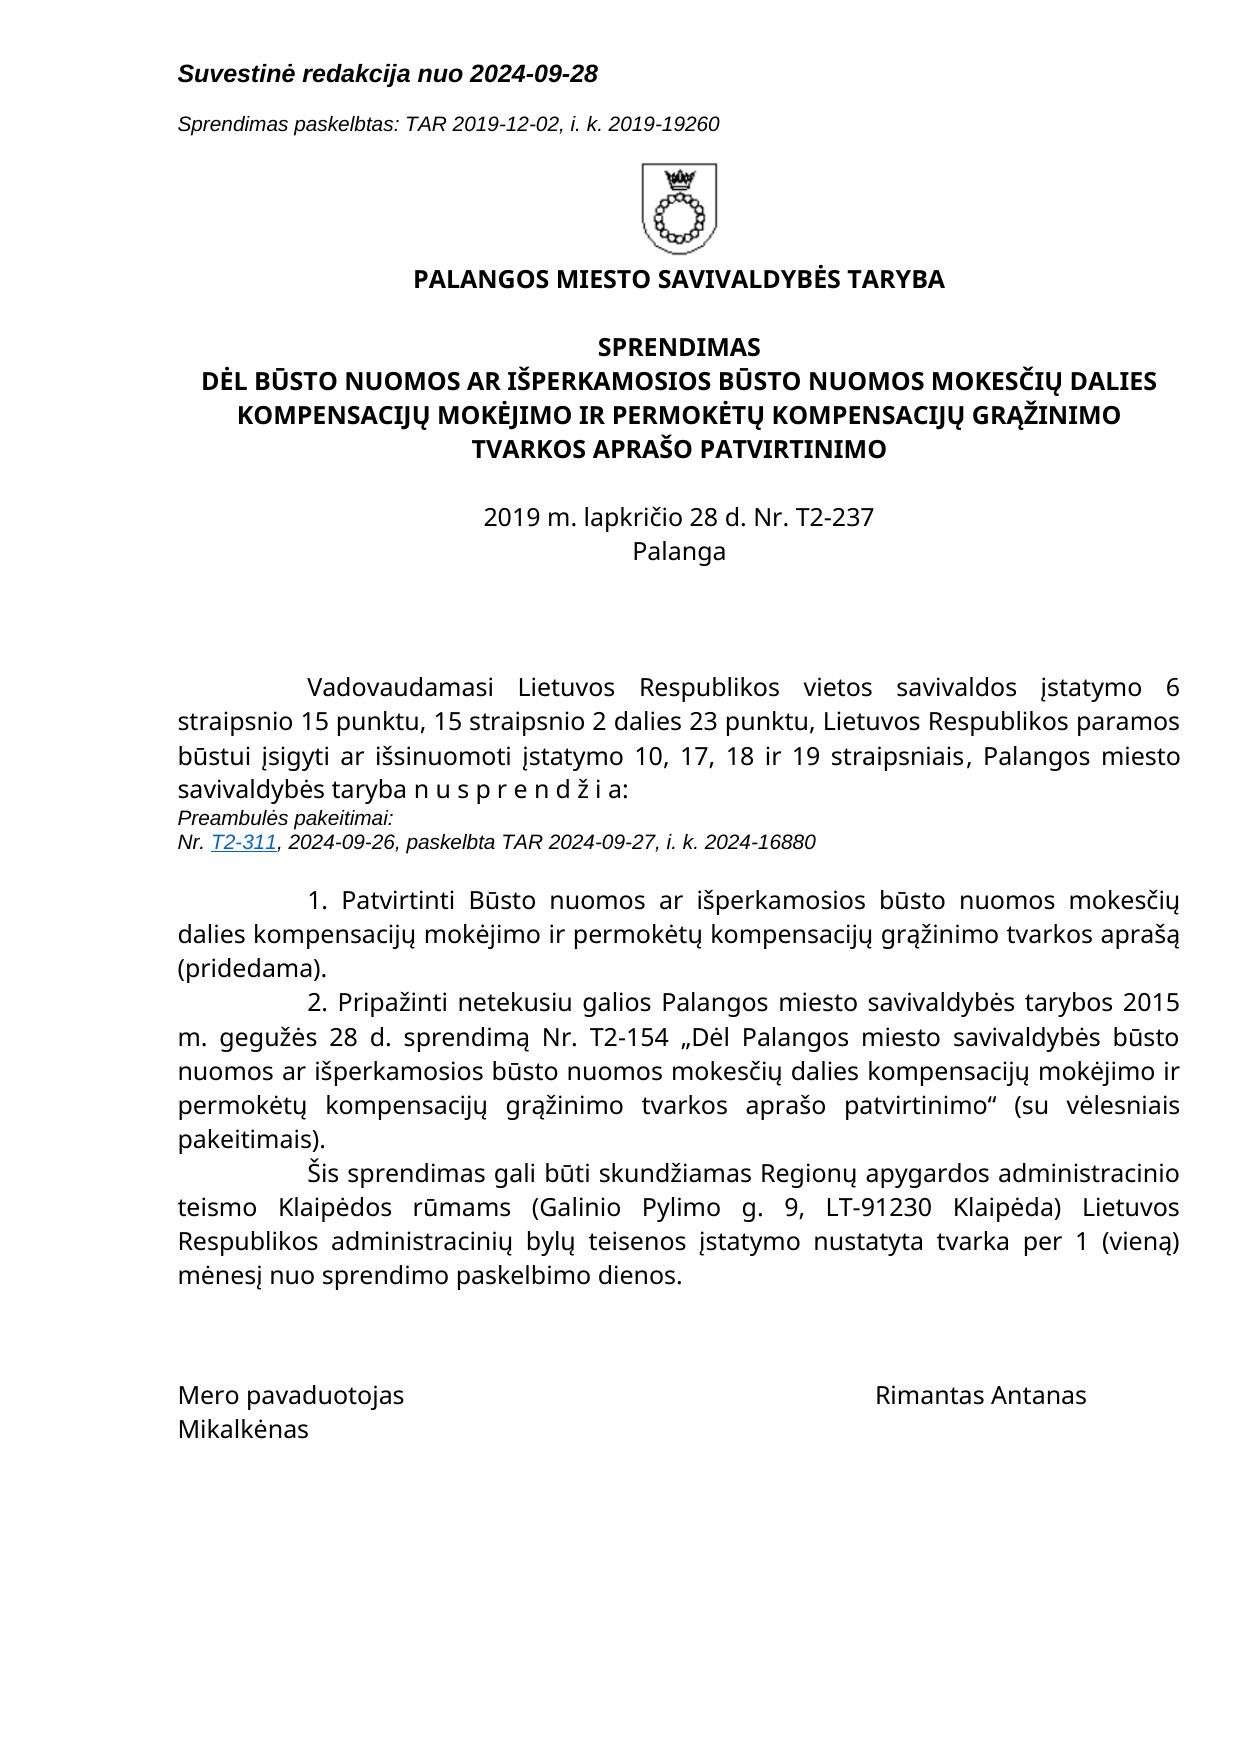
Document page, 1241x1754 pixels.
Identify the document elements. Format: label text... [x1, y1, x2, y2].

text Preambulės pakeitimai: [177, 806, 1181, 830]
text Sprendimas paskelbtas: TAR 2019-12-02, i. k. 2019-19260 [177, 112, 1181, 136]
text 1. Patvirtinti Būsto nuomos ar išperkamosios būsto nuomos mokesčių dalies kompensacijų mokėjimo ir permokėtų kompensacijų grąžinimo tvarkos aprašą (pridedama). [177, 883, 1181, 985]
text Šis sprendimas gali būti skundžiamas Regionų apygardos administracinio teismo Klaipėdos rūmams (Galinio Pylimo g. 9, LT-91230 Klaipėda) Lietuvos Respublikos administracinių bylų teisenos įstatymo nustatyta tvarka per 1 (vieną) mėnesį nuo sprendimo paskelbimo dienos. [177, 1155, 1181, 1292]
text Mero pavaduotojas Rimantas Antanas Mikalkėnas [177, 1378, 1181, 1446]
text SPRENDIMAS [177, 329, 1181, 363]
text DĖL BŪSTO NUOMOS AR IŠPERKAMOSIOS BŪSTO NUOMOS MOKESČIŲ DALIES KOMPENSACIJŲ MOKĖJIMO IR PERMOKĖTŲ KOMPENSACIJŲ GRĄŽINIMO TVARKOS APRAŠO PATVIRTINIMO [177, 363, 1181, 466]
text Suvestinė redakcija nuo 2024-09-28 [177, 59, 1181, 88]
text Palanga [177, 534, 1181, 568]
text Nr. T2-311, 2024-09-26, paskelbta TAR 2024-09-27, i. k. 2024-16880 [177, 830, 1181, 854]
text Vadovaudamasi Lietuvos Respublikos vietos savivaldos įstatymo 6 straipsnio 15 punktu, 15 straipsnio 2 dalies 23 punktu, Lietuvos Respublikos paramos būstui įsigyti ar išsinuomoti įstatymo 10, 17, 18 ir 19 straipsniais, Palangos miesto savivaldybės taryba nusprendžia: [177, 670, 1181, 806]
text PALANGOS MIESTO SAVIVALDYBĖS TARYBA [177, 261, 1181, 295]
text 2. Pripažinti netekusiu galios Palangos miesto savivaldybės tarybos 2015 m. gegužės 28 d. sprendimą Nr. T2-154 „Dėl Palangos miesto savivaldybės būsto nuomos ar išperkamosios būsto nuomos mokesčių dalies kompensacijų mokėjimo ir permokėtų kompensacijų grąžinimo tvarkos aprašo patvirtinimo“ (su vėlesniais pakeitimais). [177, 985, 1181, 1155]
text 2019 m. lapkričio 28 d. Nr. T2-237 [177, 500, 1181, 534]
